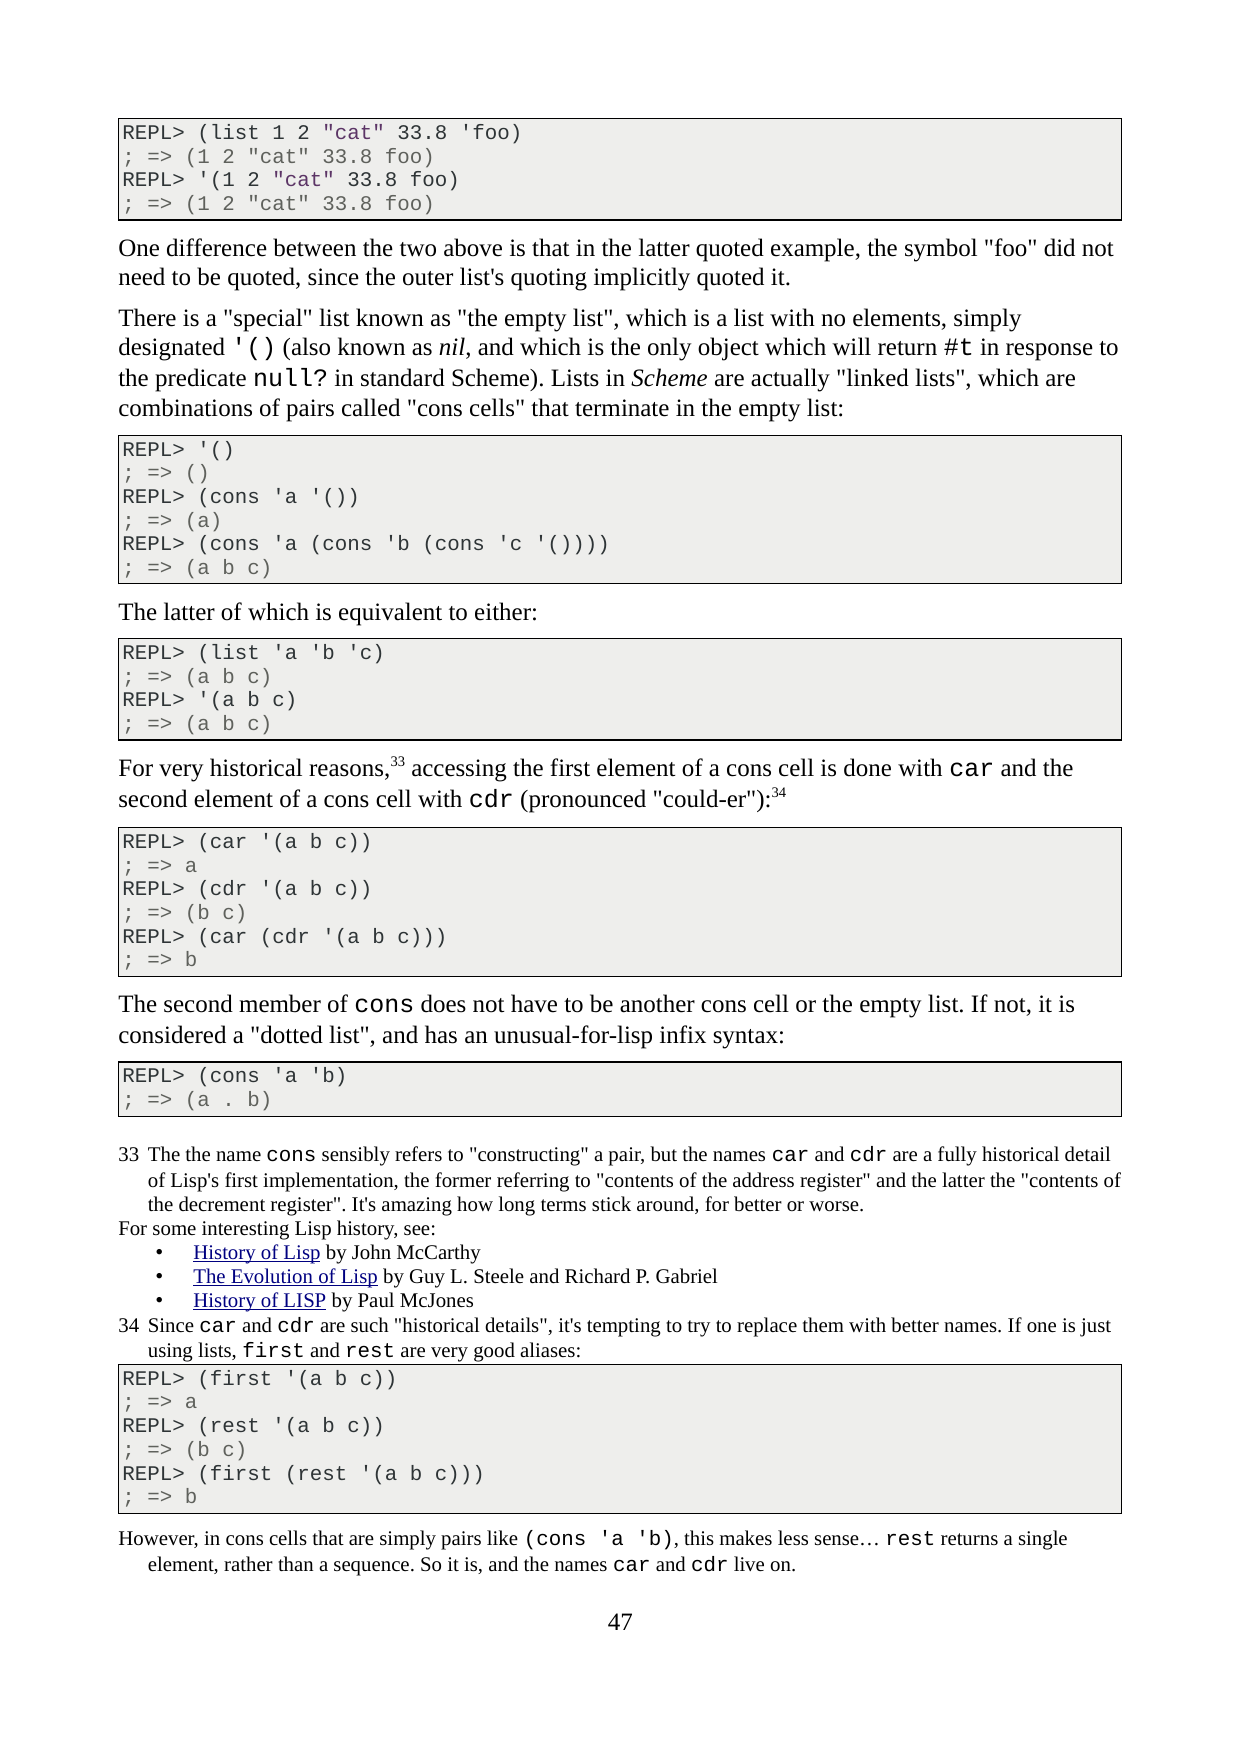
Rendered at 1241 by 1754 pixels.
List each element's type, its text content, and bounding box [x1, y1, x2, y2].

text For very historical reasons, accessing the first element of a cons cell is done with car and the second element of a cons cell with cdr (pronounced "could-er"): [118, 753, 1122, 815]
text ; => (1 2 "cat" 33.8 foo) [119, 142, 1121, 165]
text REPL> (cons 'a (cons 'b (cons 'c '()))) [119, 529, 1121, 553]
text REPL> (first '(a b c)) [119, 1365, 1121, 1388]
text REPL> '(a b c) [119, 685, 1121, 709]
text The the name cons sensibly refers to "constructing" a pair, but the names car and cdr are a fully historical detail of Lisp's first implementation, the former referring to "contents of the address register" and the latter the "contents of the decrement register". It's amazing how long terms stick around, for better or worse. [118, 1142, 1122, 1216]
text ; => (a b c) [119, 553, 1121, 583]
text ; => a [119, 1388, 1121, 1411]
text REPL> (list 1 2 "cat" 33.8 'foo) [119, 119, 1121, 142]
text REPL> (first (rest '(a b c))) [119, 1458, 1121, 1482]
text REPL> (cons 'a '()) [119, 482, 1121, 506]
text ; => (b c) [119, 898, 1121, 922]
text ; => b [119, 1482, 1121, 1513]
text REPL> (cdr '(a b c)) [119, 874, 1121, 898]
text ; => a [119, 851, 1121, 874]
text One difference between the two above is that in the latter quoted example, the symbol "foo" did not need to be quoted, since the outer list's quoting implicitly quoted it. [118, 233, 1122, 291]
text ; => (b c) [119, 1435, 1121, 1458]
text However, in cons cells that are simply pairs like (cons 'a 'b), this makes less sense… rest returns a single element, rather than a sequence. So it is, and the names car and cdr live on. [118, 1526, 1122, 1578]
list History of Lisp by John McCarthy [156, 1240, 1122, 1264]
text ; => (a) [119, 506, 1121, 529]
text Since car and cdr are such "historical details", it's tempting to try to replace them with better names. If one is just using lists, first and rest are very good aliases: [118, 1312, 1122, 1364]
text ; => (a . b) [119, 1085, 1121, 1116]
text ; => (1 2 "cat" 33.8 foo) [119, 189, 1121, 219]
text REPL> (list 'a 'b 'c) [119, 639, 1121, 662]
text ; => () [119, 458, 1121, 482]
text REPL> (car '(a b c)) [119, 828, 1121, 851]
text ; => (a b c) [119, 662, 1121, 685]
text The second member of cons does not have to be another cons cell or the empty list. If not, it is considered a "dotted list", and has an unusual-for-lisp infix syntax: [118, 989, 1122, 1049]
text The latter of which is equivalent to either: [118, 597, 1122, 626]
text REPL> '(1 2 "cat" 33.8 foo) [119, 165, 1121, 189]
text ; => (a b c) [119, 709, 1121, 739]
list The Evolution of Lisp by Guy L. Steele and Richard P. Gabriel [156, 1264, 1122, 1288]
text REPL> '() [119, 436, 1121, 458]
text ; => b [119, 945, 1121, 976]
list History of LISP by Paul McJones [156, 1288, 1122, 1312]
text REPL> (rest '(a b c)) [119, 1411, 1121, 1435]
text REPL> (car (cdr '(a b c))) [119, 922, 1121, 945]
text For some interesting Lisp history, see: [118, 1216, 1122, 1240]
text REPL> (cons 'a 'b) [119, 1063, 1121, 1085]
text There is a "special" list known as "the empty list", which is a list with no elements, simply designated '() (also known as nil, and which is the only object which will return #t in response to the predicate null? in standard Scheme). Lists in Scheme are actually "linked lists", which are combinations of pairs called "cons cells" that terminate in the empty list: [118, 303, 1122, 422]
